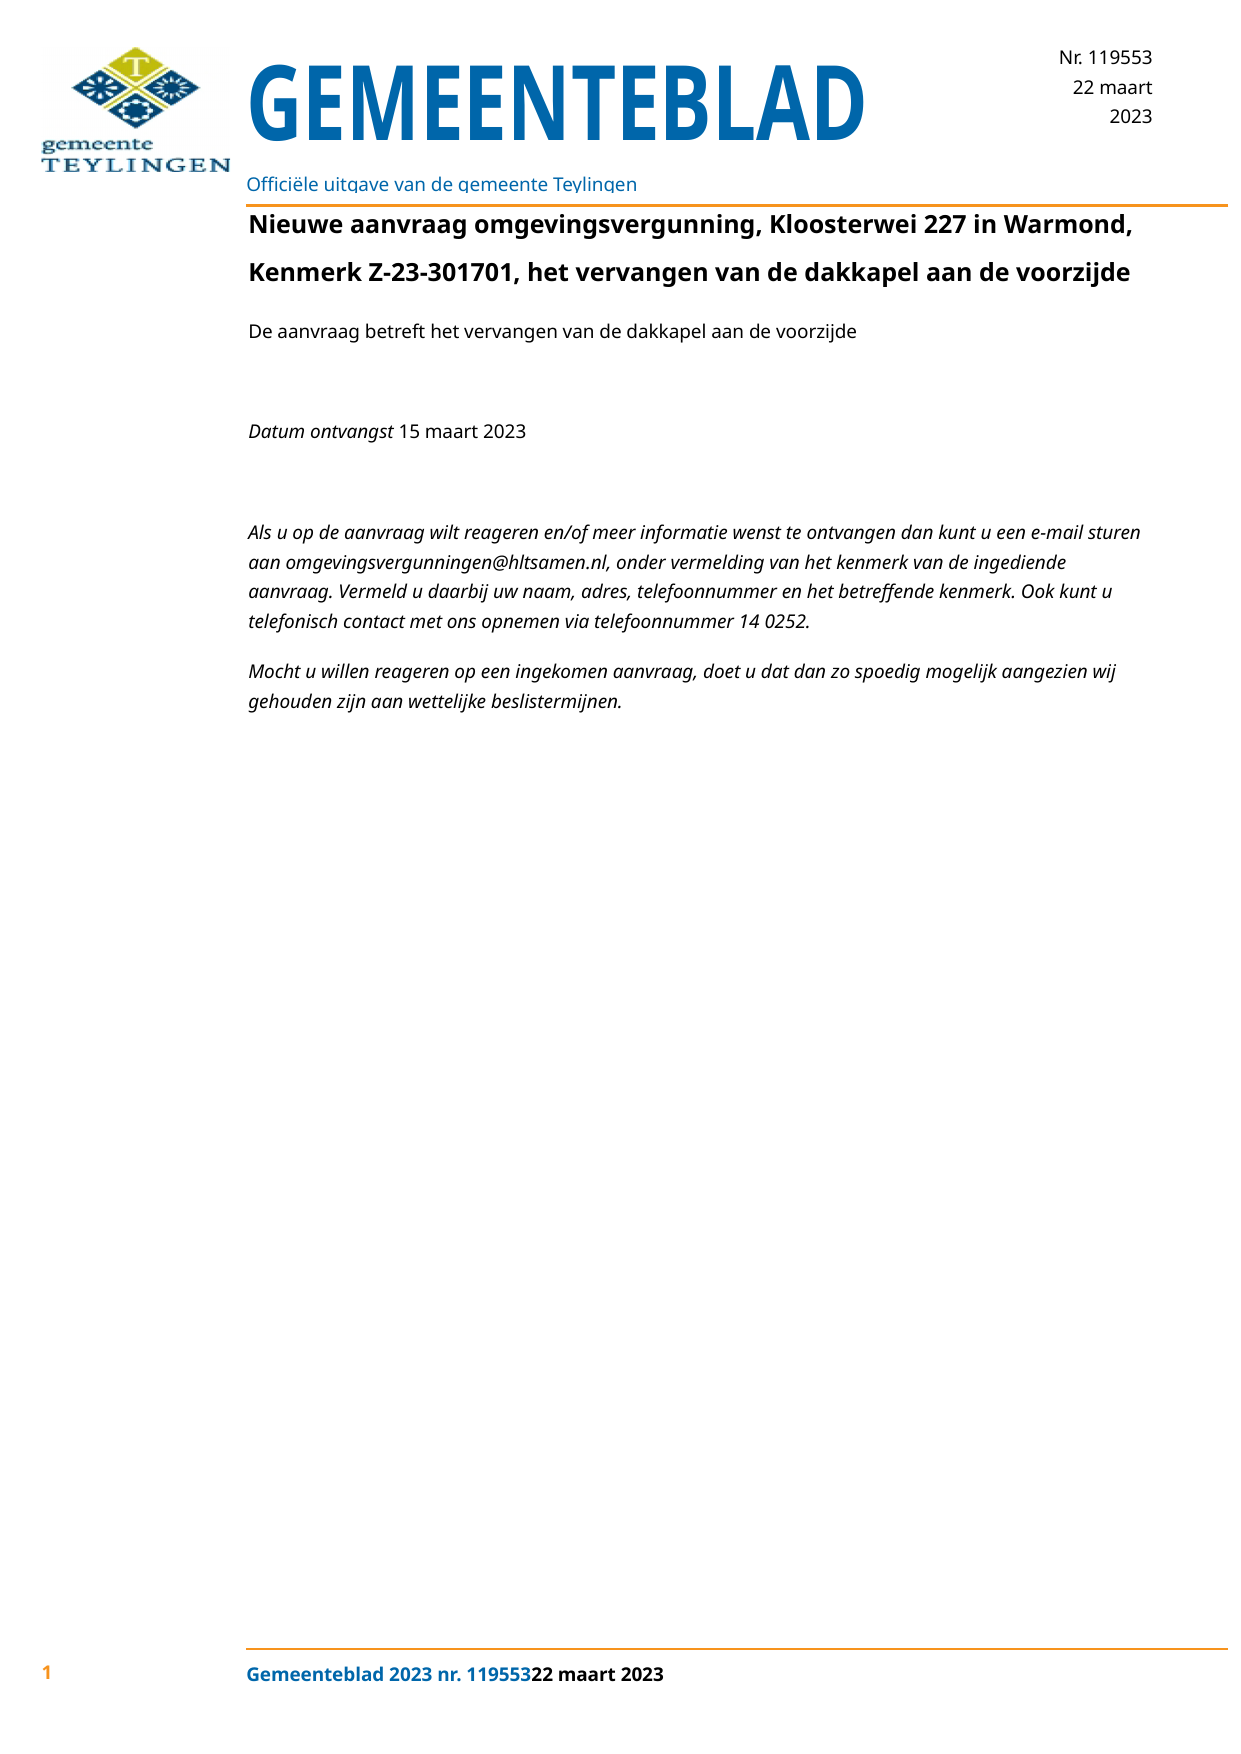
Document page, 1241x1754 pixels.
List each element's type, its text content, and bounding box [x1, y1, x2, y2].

text Als u op de aanvraag wilt reageren en/of meer informatie wenst te ontvangen dan kunt u een e-mail sturen aan omgevingsvergunningen@hltsamen.nl, onder vermelding van het kenmerk van de ingediende aanvraag. Vermeld u daarbij uw naam, adres, telefoonnummer en het betreffende kenmerk. Ook kunt u telefonisch contact met ons opnemen via telefoonnummer 14 0252. [248, 519, 1152, 634]
text De aanvraag betreft het vervangen van de dakkapel aan de voorzijde [248, 318, 1152, 344]
text Datum ontvangst 15 maart 2023 [248, 419, 1152, 444]
text Mocht u willen reageren op een ingekomen aanvraag, doet u dat dan zo spoedig mogelijk aangezien wij gehouden zijn aan wettelijke beslistermijnen. [248, 659, 1152, 714]
picture [41, 47, 231, 172]
text Nieuwe aanvraag omgevingsvergunning, Kloosterwei 227 in Warmond, Kenmerk Z-23-301701, het vervangen van de dakkapel aan de voorzijde [248, 207, 1152, 288]
